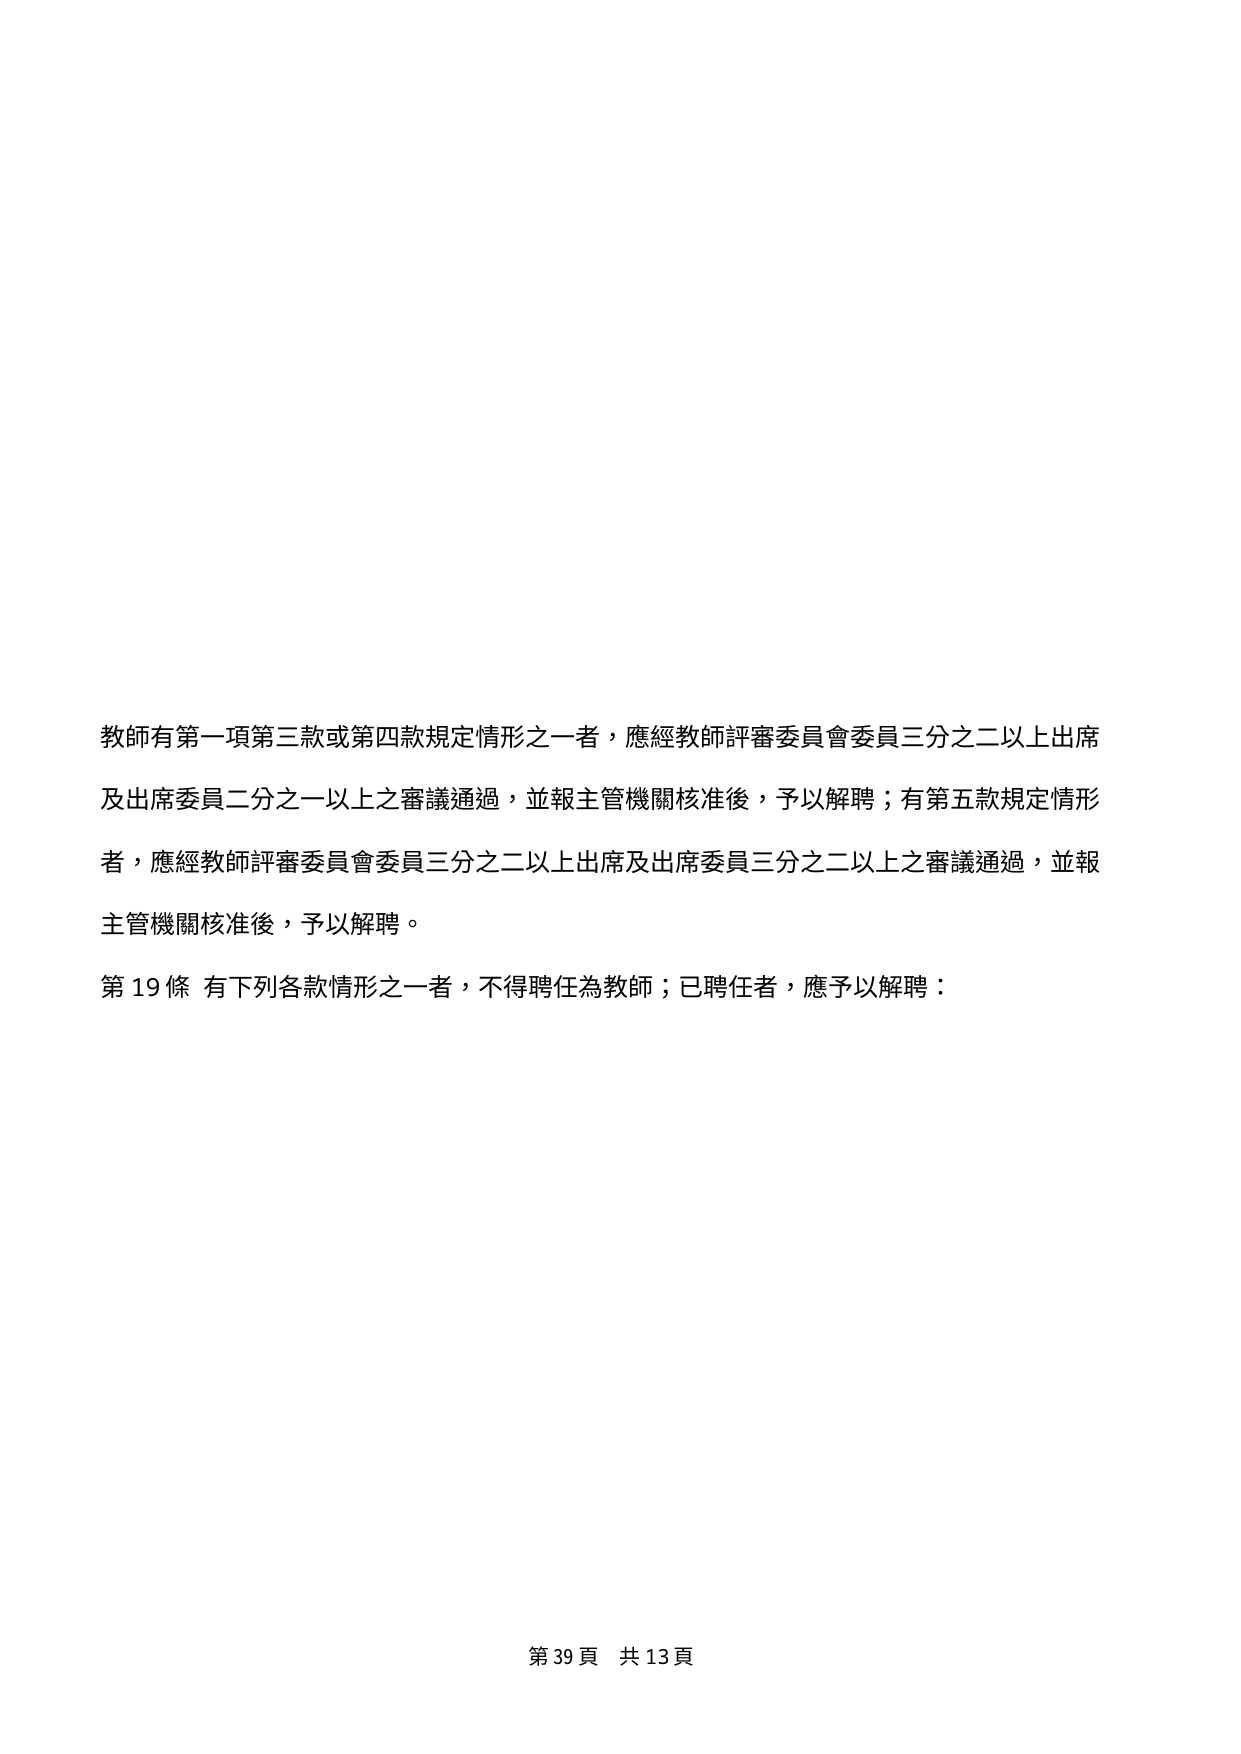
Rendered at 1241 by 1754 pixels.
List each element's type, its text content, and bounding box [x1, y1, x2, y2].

text 第19條 有下列各款情形之一者，不得聘任為教師；已聘任者，應予以解聘： [100, 943, 1122, 1006]
text 教師有第一項第三款或第四款規定情形之一者，應經教師評審委員會委員三分之二以上出席及出席委員二分之一以上之審議通過，並報主管機關核准後，予以解聘；有第五款規定情形者，應經教師評審委員會委員三分之二以上出席及出席委員三分之二以上之審議通過，並報主管機關核准後，予以解聘。 [100, 693, 1122, 943]
